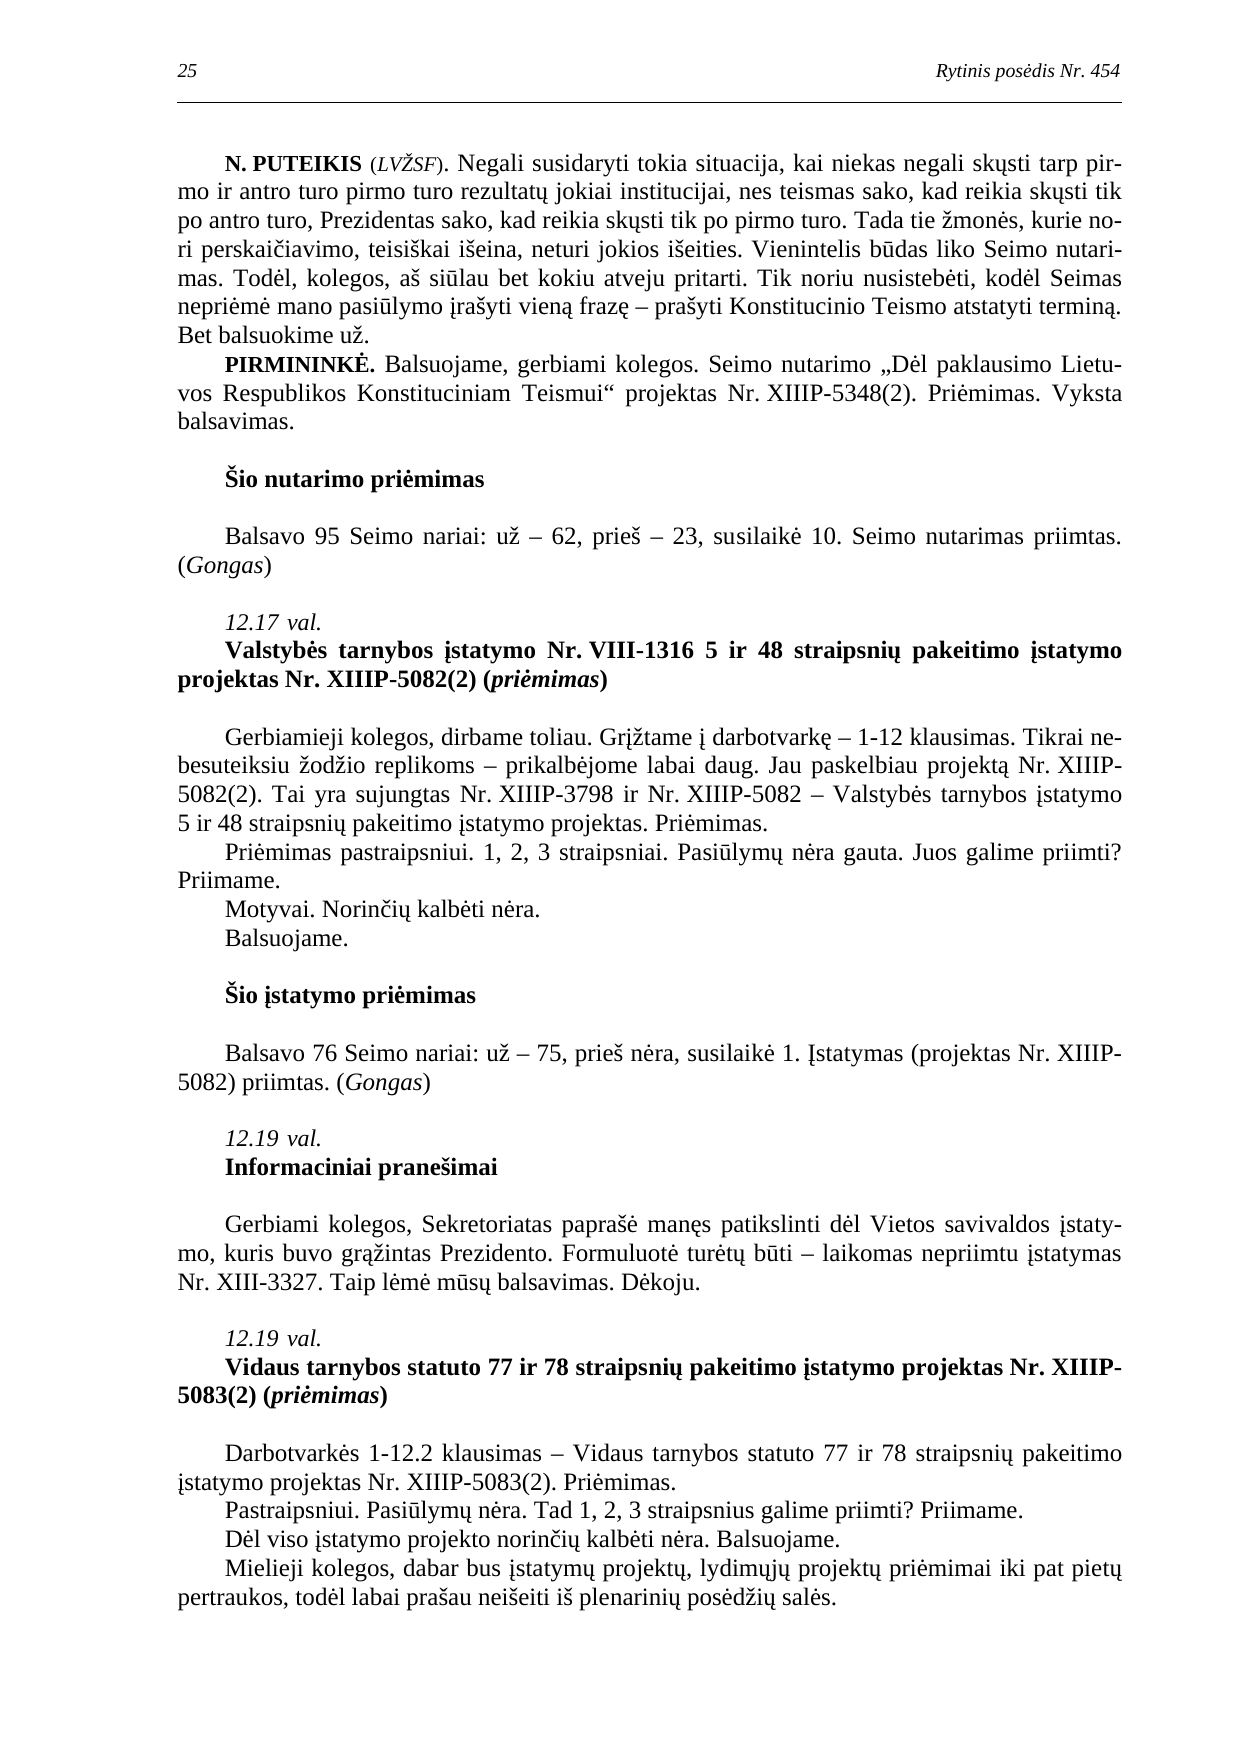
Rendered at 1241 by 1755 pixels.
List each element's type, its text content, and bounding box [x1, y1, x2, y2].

text Mo­ty­vai. No­rin­čių kal­bė­ti nė­ra. [177, 894, 1122, 923]
text 12.19 val. [224, 1124, 1122, 1152]
text Bal­sa­vo 76 Sei­mo na­riai: už – 75, prieš nė­ra, su­si­lai­kė 1. Įsta­ty­mas (pro­jek­tas Nr. XIIIP-5082) pri­im­tas. (Gon­gas) [177, 1038, 1122, 1095]
text Bal­sa­vo 95 Sei­mo na­riai: už – 62, prieš – 23, su­si­lai­kė 10. Sei­mo nu­ta­ri­mas pri­im­tas. (Gon­gas) [177, 521, 1122, 579]
text Bal­suo­ja­me. [177, 923, 1122, 952]
text Mie­lie­ji ko­le­gos, da­bar bus įsta­ty­mų pro­jek­tų, ly­di­mų­jų pro­jek­tų pri­ėmi­mai iki pat pie­tų per­trau­kos, to­dėl la­bai pra­šau ne­iš­ei­ti iš ple­na­ri­nių po­sė­džių sa­lės. [177, 1553, 1122, 1611]
text Šio įsta­ty­mo pri­ėmi­mas [177, 980, 1122, 1009]
text PIRMININKĖ. Bal­suo­ja­me, ger­bia­mi ko­le­gos. Sei­mo nu­ta­ri­mo „Dėl pa­klau­si­mo Lie­tu­vos Res­pub­li­kos Kon­sti­tu­ci­niam Teis­mui“ pro­jek­tas Nr. XIIIP-5348(2). Pri­ėmi­mas. Vyks­ta bal­sa­vi­mas. [177, 349, 1122, 435]
text 12.19 val. [224, 1324, 1122, 1352]
text Ger­bia­mi ko­le­gos, Sek­re­to­ria­tas pa­pra­šė ma­nęs pa­tiks­lin­ti dėl Vie­tos sa­vi­val­dos įsta­ty­mo, ku­ris bu­vo grą­žin­tas Pre­zi­den­to. For­mu­luo­tė tu­rė­tų bū­ti – lai­ko­mas ne­pri­im­tu įsta­ty­mas Nr. XIII-3327. Taip lė­mė mū­sų bal­sa­vi­mas. Dė­ko­ju. [177, 1209, 1122, 1295]
text Ger­bia­mie­ji ko­le­gos, dir­ba­me to­liau. Grįž­ta­me į dar­bo­tvarkę – 1-12 klau­si­mas. Tik­rai ne­be­su­teik­siu žo­džio re­pli­koms – pri­kal­bė­jo­me la­bai daug. Jau pa­skel­biau pro­jek­tą Nr. XIIIP-5082(2). Tai yra su­jung­tas Nr. XIIIP-3798 ir Nr. XIIIP-5082 – Vals­ty­bės tar­ny­bos įsta­ty­mo 5 ir 48 straips­nių pa­kei­ti­mo įsta­ty­mo pro­jek­tas. Pri­ėmi­mas. [177, 722, 1122, 837]
text Vals­ty­bės tar­ny­bos įsta­ty­mo Nr. VIII-1316 5 ir 48 straips­nių pa­kei­ti­mo įsta­ty­mo pro­jek­tas Nr. XIIIP-5082(2) (pri­ėmi­mas) [177, 635, 1122, 693]
text Dar­bo­tvarkės 1-12.2 klau­si­mas – Vi­daus tar­ny­bos sta­tu­to 77 ir 78 straips­nių pa­kei­ti­mo įsta­ty­mo pro­jek­tas Nr. XIIIP-5083(2). Pri­ėmi­mas. [177, 1438, 1122, 1496]
text Dėl vi­so įsta­ty­mo pro­jek­to no­rin­čių kal­bė­ti nė­ra. Bal­suo­ja­me. [177, 1524, 1122, 1553]
text In­for­ma­ci­niai pra­ne­ši­mai [177, 1152, 1122, 1180]
text Pa­straips­niui. Pa­siū­ly­mų nė­ra. Tad 1, 2, 3 straips­nius ga­li­me pri­im­ti? Pri­ima­me. [177, 1496, 1122, 1524]
text Šio nu­ta­ri­mo pri­ėmi­mas [177, 464, 1122, 493]
text 12.17 val. [224, 608, 1122, 635]
text Pri­ėmi­mas pa­straips­niui. 1, 2, 3 straips­niai. Pa­siū­ly­mų nė­ra gau­ta. Juos ga­li­me pri­im­ti? Pri­ima­me. [177, 837, 1122, 894]
text Vi­daus tar­ny­bos sta­tu­to 77 ir 78 straips­nių pa­kei­ti­mo įsta­ty­mo pro­jek­tas Nr. XIIIP-5083(2) (pri­ėmi­mas) [177, 1352, 1122, 1409]
text N. PUTEIKIS (LVŽSF). Ne­ga­li su­si­da­ry­ti to­kia si­tu­a­ci­ja, kai nie­kas ne­ga­li skųs­ti tarp pir­mo ir an­tro tu­ro pir­mo tu­ro re­zul­ta­tų jo­kiai ins­ti­tu­ci­jai, nes teis­mas sa­ko, kad rei­kia skųs­ti tik po an­tro tu­ro, Pre­zi­den­tas sa­ko, kad rei­kia skųs­ti tik po pir­mo tu­ro. Ta­da tie žmo­nės, ku­rie no­ri per­skai­čia­vi­mo, tei­siš­kai iš­ei­na, ne­tu­ri jo­kios iš­ei­ties. Vie­nin­te­lis bū­das li­ko Sei­mo nu­ta­ri­mas. To­dėl, ko­le­gos, aš siū­lau bet ko­kiu at­ve­ju pri­tar­ti. Tik no­riu nu­si­ste­bė­ti, ko­dėl Sei­mas ne­pri­ėmė ma­no pa­siū­ly­mo įra­šy­ti vie­ną fra­zę – pra­šy­ti Kon­sti­tu­ci­nio Teis­mo at­sta­ty­ti ter­mi­ną. Bet bal­suo­ki­me už. [177, 148, 1122, 349]
